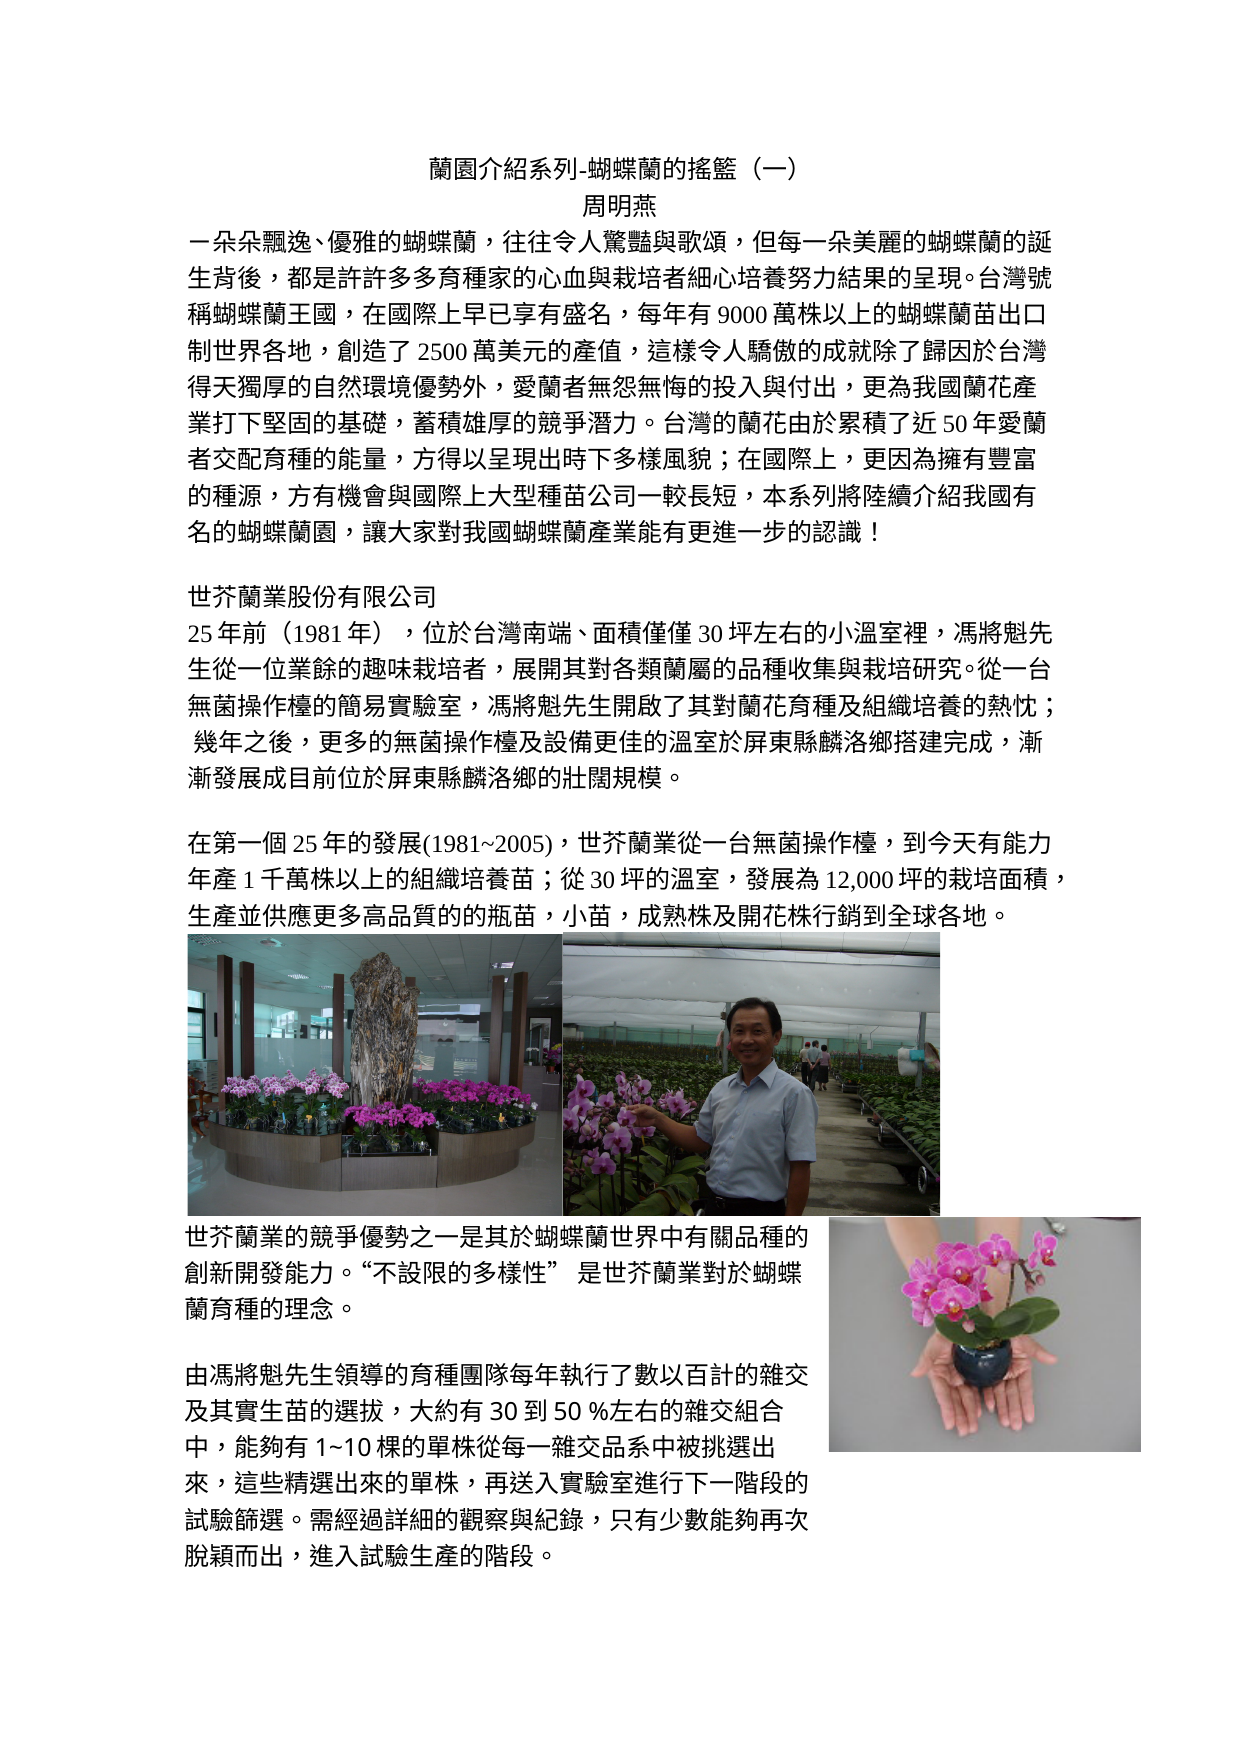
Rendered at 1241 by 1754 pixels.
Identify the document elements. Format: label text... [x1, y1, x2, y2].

text 25年前（1981年），位於台灣南端、面積僅僅30坪左右的小溫室裡，馮將魁先生從一位業餘的趣味栽培者，展開其對各類蘭屬的品種收集與栽培研究。從一台無菌操作檯的簡易實驗室，馮將魁先生開啟了其對蘭花育種及組織培養的熱忱； 幾年之後，更多的無菌操作檯及設備更佳的溫室於屏東縣麟洛鄉搭建完成，漸漸發展成目前位於屏東縣麟洛鄉的壯闊規模。 [187, 614, 1053, 795]
table_header [819, 1216, 1151, 1603]
text 在第一個25年的發展(1981~2005)，世芥蘭業從一台無菌操作檯，到今天有能力年產1千萬株以上的組織培養苗；從30坪的溫室，發展為12,000坪的栽培面積，生產並供應更多高品質的的瓶苗，小苗，成熟株及開花株行銷到全球各地。 [187, 824, 1053, 932]
text 蘭園介紹系列-蝴蝶蘭的搖籃（一） [187, 150, 1053, 186]
table_header 世芥蘭業的競爭優勢之一是其於蝴蝶蘭世界中有關品種的創新開發能力。“不設限的多樣性” 是世芥蘭業對於蝴蝶蘭育種的理念。 由馮將魁先生領導的育種團隊每年執行了數以百計的雜交及其實生苗的選拔，大約有30到50 %左右的雜交組合中，能夠有1~10棵的單株從每一雜交品系中被挑選出來，這些精選出來的單株，再送入實驗室進行下一階段的試驗篩選。需經過詳細的觀察與紀錄，只有少數能夠再次脫穎而出，進入試驗生產的階段。 [183, 1216, 818, 1603]
text 周明燕 [187, 186, 1053, 222]
picture [828, 1217, 1141, 1452]
text 世芥蘭業股份有限公司 [187, 577, 1053, 614]
picture [187, 932, 941, 1216]
text ㄧ朵朵飄逸、優雅的蝴蝶蘭，往往令人驚豔與歌頌，但每一朵美麗的蝴蝶蘭的誕生背後，都是許許多多育種家的心血與栽培者細心培養努力結果的呈現。台灣號稱蝴蝶蘭王國，在國際上早已享有盛名，每年有9000萬株以上的蝴蝶蘭苗出口制世界各地，創造了2500萬美元的產值，這樣令人驕傲的成就除了歸因於台灣得天獨厚的自然環境優勢外，愛蘭者無怨無悔的投入與付出，更為我國蘭花產業打下堅固的基礎，蓄積雄厚的競爭潛力。台灣的蘭花由於累積了近50年愛蘭者交配育種的能量，方得以呈現出時下多樣風貌；在國際上，更因為擁有豐富的種源，方有機會與國際上大型種苗公司一較長短，本系列將陸續介紹我國有名的蝴蝶蘭園，讓大家對我國蝴蝶蘭產業能有更進一步的認識！ [187, 222, 1053, 549]
